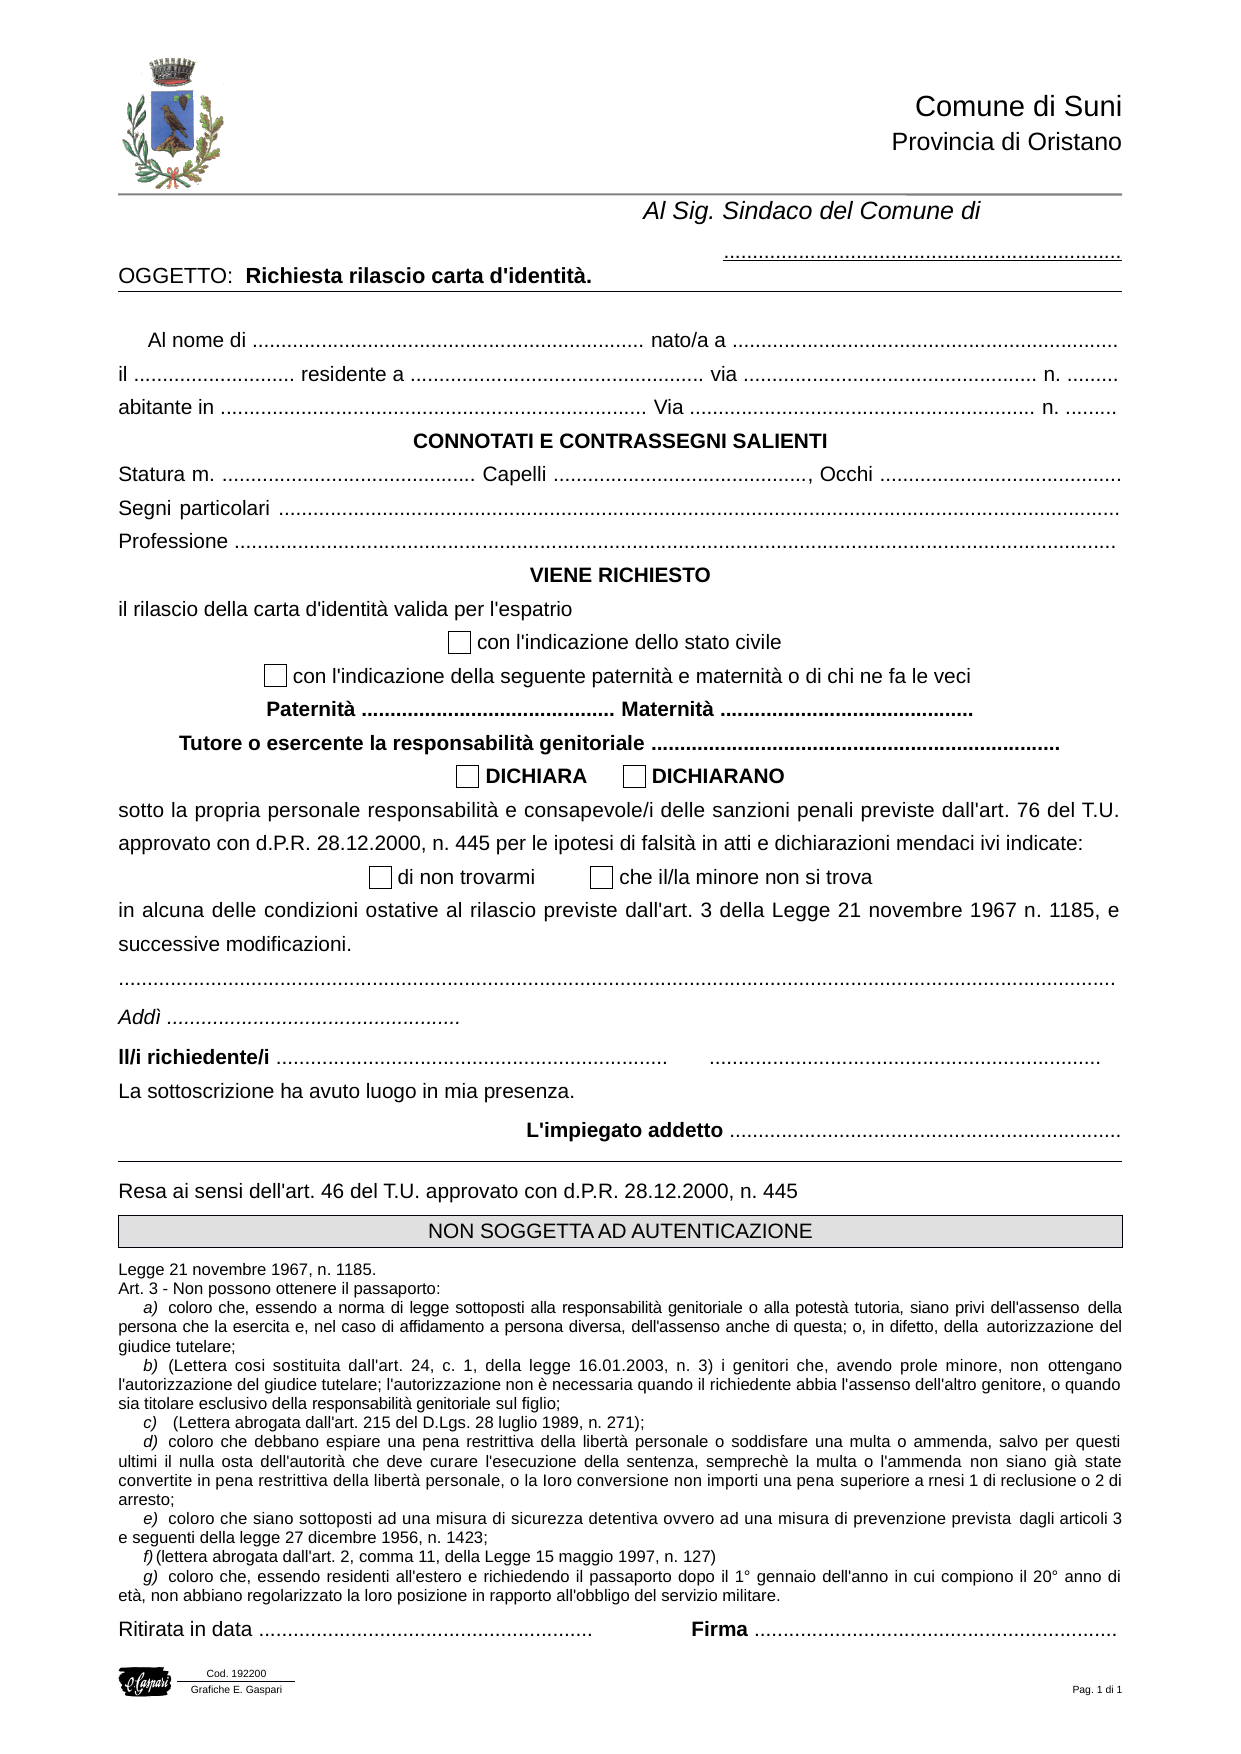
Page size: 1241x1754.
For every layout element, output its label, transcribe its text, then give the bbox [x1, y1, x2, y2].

text Paternità ............................................ Maternità ............................................ [118, 697, 1122, 721]
text Resa ai sensi dell'art. 46 del T.U. approvato con d.P.R. 28.12.2000, n. 445 [118, 1179, 1122, 1203]
text Al Sig. Sindaco del Comune di [643, 196, 1122, 225]
list (Lettera cosi sostituita dall'art. 24, c. 1, della legge 16.01.2003, n. 3) i genitori che, avendo prole minore, non ottengano l'autorizzazione del giudice tutelare; l'autorizzazione non è necessaria quando il richiedente abbia l'assenso dell'altro genitore, o quando sia titolare esclusivo della responsabilità genitoriale sul figlio; [118, 1356, 1122, 1413]
picture [118, 1666, 172, 1697]
text Art. 3 - Non possono ottenere il passaporto: [118, 1279, 1122, 1298]
text ............................................................................................................................................................................. [118, 965, 1122, 989]
text Provincia di Oristano [224, 127, 1122, 156]
list coloro che, essendo a norma di legge sottoposti alla responsabilità genitoriale o alla potestà tutoria, siano privi dell'assenso della persona che la esercita e, nel caso di affidamento a persona diversa, dell'assenso anche di questa; o, in difetto, della autorizzazione del giudice tutelare; [118, 1298, 1122, 1356]
list coloro che debbano espiare una pena restrittiva della libertà personale o soddisfare una multa o ammenda, salvo per questi ultimi il nulla osta dell'autorità che deve curare l'esecuzione della sentenza, semprechè la multa o l'ammenda non siano già state convertite in pena restrittiva della libertà personale, o la Ioro conversione non importi una pena superiore a rnesi 1 di reclusione o 2 di arresto; [118, 1432, 1122, 1509]
list coloro che, essendo residenti all'estero e richiedendo il passaporto dopo il 1° gennaio dell'anno in cui compiono il 20° anno di età, non abbiano regolarizzato la loro posizione in rapporto all'obbligo del servizio militare. [118, 1566, 1122, 1605]
text Statura m. ............................................ Capelli ............................................, Occhi .......................................... Segni particolari .................................................................................................................................................. Professione ......................................................................................................................................................... [118, 462, 1122, 553]
text Al nome di .................................................................... nato/a a ................................................................... il ............................ residente a ................................................... via ................................................... n. ......... abitante in .......................................................................... Via ............................................................ n. ......... [118, 328, 1122, 419]
text L'impiegato addetto .................................................................... [118, 1118, 1122, 1142]
picture [122, 58, 224, 189]
text in alcuna delle condizioni ostative al rilascio previste dall'art. 3 della Legge 21 novembre 1967 n. 1185, e successive modificazioni. [118, 898, 1122, 956]
text Legge 21 novembre 1967, n. 1185. [118, 1260, 1122, 1279]
text CONNOTATI E CONTRASSEGNI SALIENTI [118, 429, 1122, 453]
text con l'indicazione della seguente paternità e maternità o di chi ne fa le veci [118, 663, 1122, 687]
text VIENE RICHIESTO [118, 563, 1122, 587]
text OGGETTO: Richiesta rilascio carta d'identità. [118, 263, 1122, 291]
text ll/i richiedente/i .................................................................... .................................................................... [118, 1045, 1122, 1069]
list coloro che siano sottoposti ad una misura di sicurezza detentiva ovvero ad una misura di prevenzione prevista dagli articoli 3 e seguenti della legge 27 dicembre 1956, n. 1423; [118, 1509, 1122, 1547]
text Tutore o esercente la responsabilità genitoriale ....................................................................... [118, 731, 1122, 754]
text DICHIARA DICHIARANO [118, 764, 1122, 788]
text La sottoscrizione ha avuto luogo in mia presenza. [118, 1078, 1122, 1102]
text il rilascio della carta d'identità valida per l'espatrio [118, 596, 1122, 620]
text Ritirata in data .......................................................... Firma ............................................................... [118, 1617, 1122, 1641]
text con l'indicazione dello stato civile [118, 630, 1122, 654]
list (lettera abrogata dall'art. 2, comma 11, della Legge 15 maggio 1997, n. 127) [118, 1547, 1122, 1566]
text Comune di Suni [224, 89, 1122, 122]
text ..................................................................... [118, 239, 1122, 263]
text di non trovarmi che il/la minore non si trova [118, 865, 1122, 889]
text Addì ................................................... [118, 1005, 1122, 1029]
text sotto la propria personale responsabilità e consapevole/i delle sanzioni penali previste dall'art. 76 del T.U. approvato con d.P.R. 28.12.2000, n. 445 per le ipotesi di falsità in atti e dichiarazioni mendaci ivi indicate: [118, 798, 1122, 855]
table_header NON SOGGETTA AD AUTENTICAZIONE [119, 1216, 1122, 1247]
list (Lettera abrogata dall'art. 215 del D.Lgs. 28 luglio 1989, n. 271); [118, 1413, 1122, 1432]
